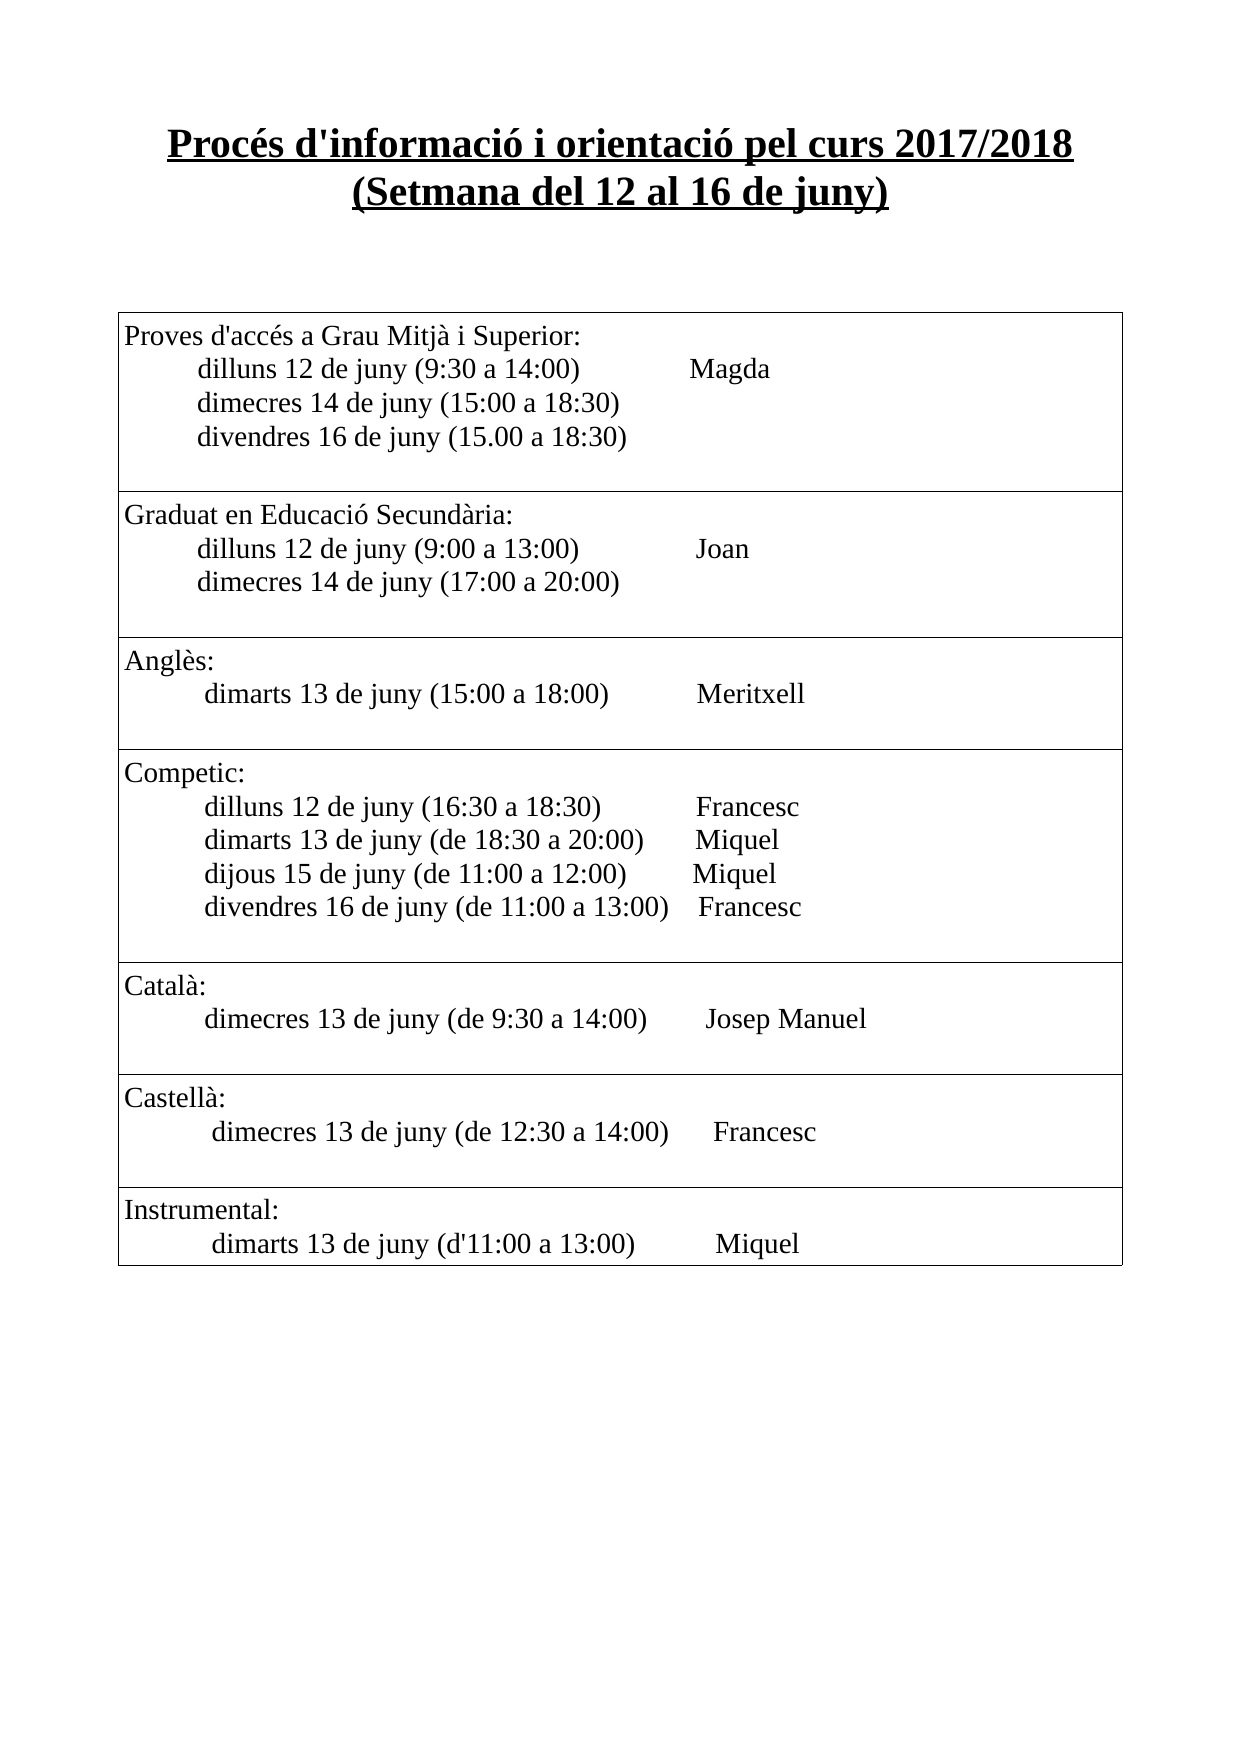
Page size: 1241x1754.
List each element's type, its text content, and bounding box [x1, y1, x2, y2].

table_cell Anglès: dimarts 13 de juny (15:00 a 18:00) Meritxell [119, 638, 1122, 749]
table_cell Català: dimecres 13 de juny (de 9:30 a 14:00) Josep Manuel [119, 963, 1122, 1074]
table_cell Competic: dilluns 12 de juny (16:30 a 18:30) Francesc dimarts 13 de juny (de 18:30 a 20:00) Miquel dijous 15 de juny (de 11:00 a 12:00) Miquel divendres 16 de juny (de 11:00 a 13:00) Francesc [119, 750, 1122, 962]
table_cell Graduat en Educació Secundària: dilluns 12 de juny (9:00 a 13:00) Joan dimecres 14 de juny (17:00 a 20:00) [119, 492, 1122, 637]
text (Setmana del 12 al 16 de juny) [118, 166, 1122, 214]
table_cell Instrumental: dimarts 13 de juny (d'11:00 a 13:00) Miquel [119, 1188, 1122, 1265]
table_header Proves d'accés a Grau Mitjà i Superior: dilluns 12 de juny (9:30 a 14:00) Magda dimecres 14 de juny (15:00 a 18:30) divendres 16 de juny (15.00 a 18:30) [119, 313, 1122, 491]
text Procés d'informació i orientació pel curs 2017/2018 [118, 118, 1122, 166]
table_cell Castellà: dimecres 13 de juny (de 12:30 a 14:00) Francesc [119, 1075, 1122, 1187]
